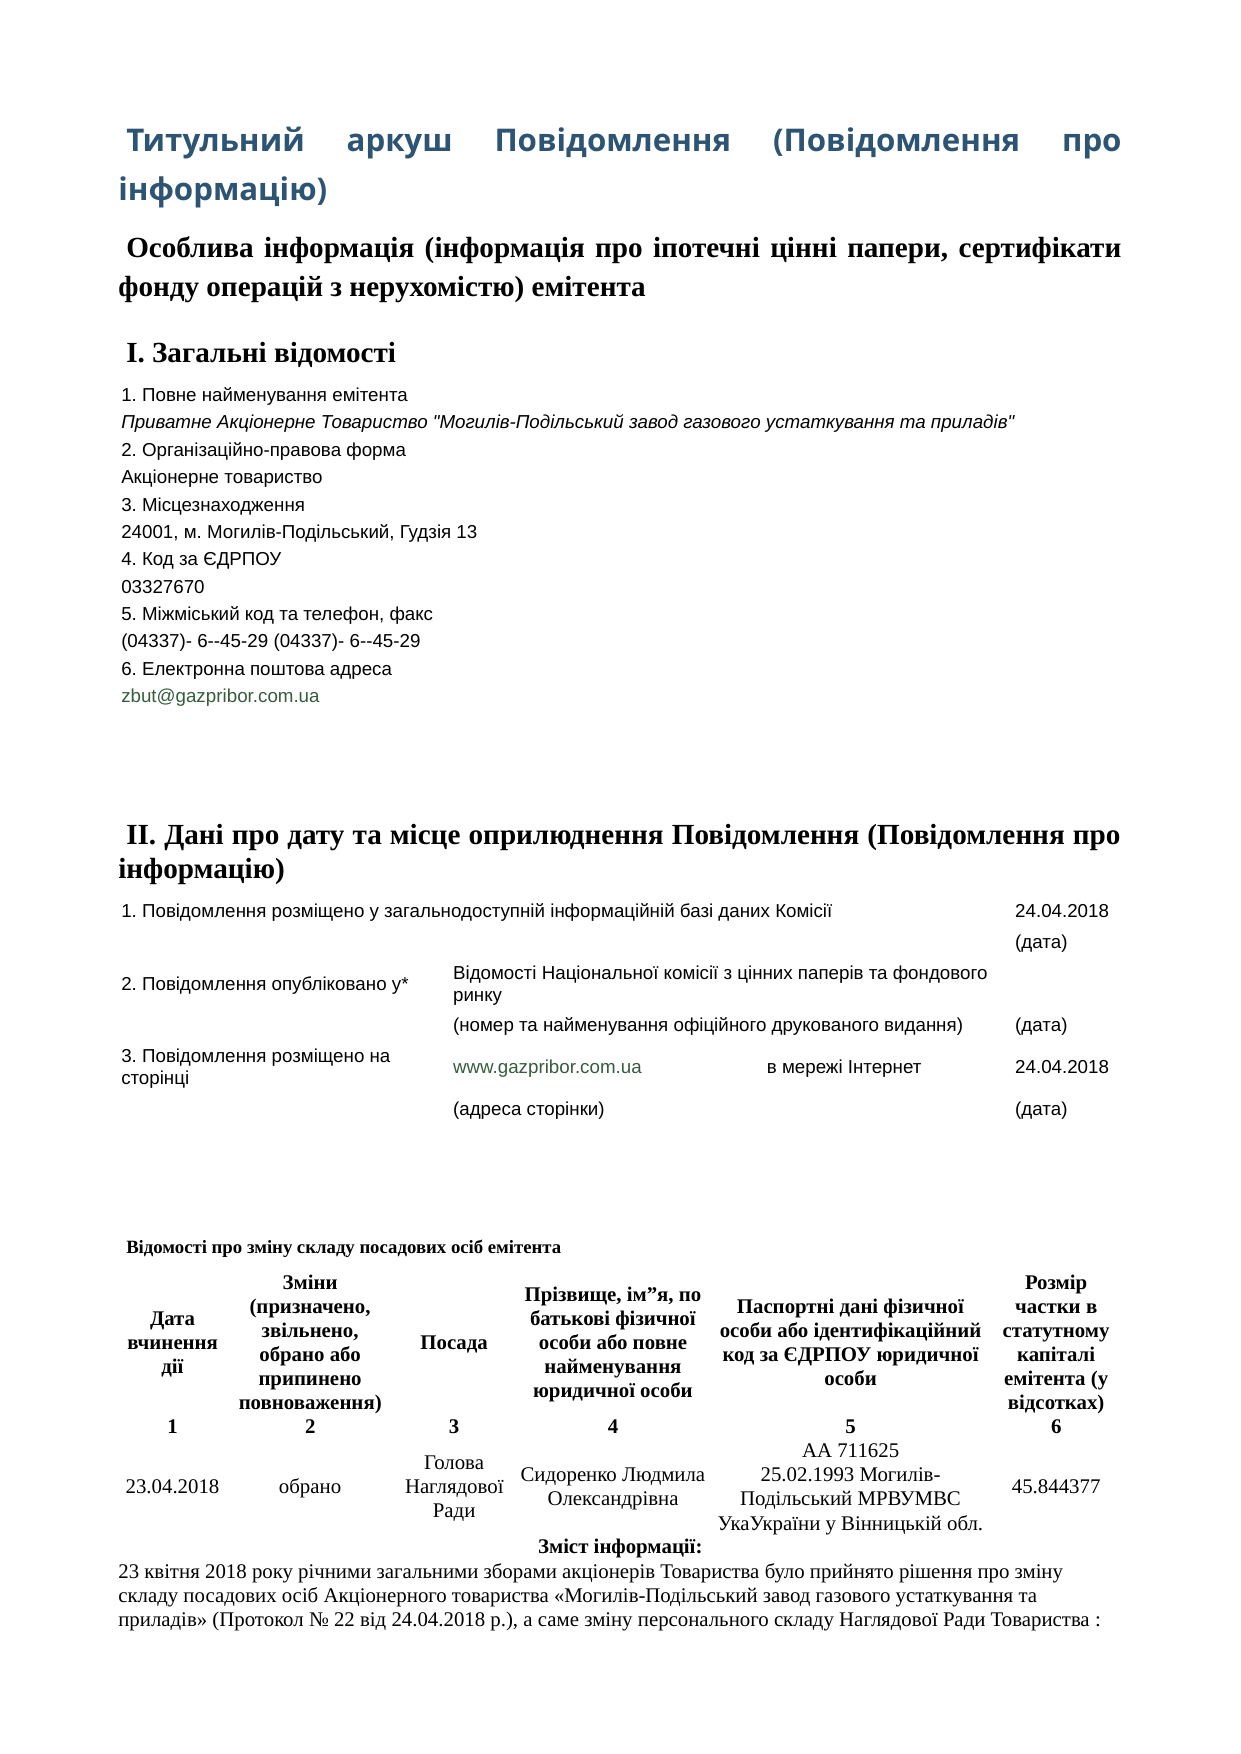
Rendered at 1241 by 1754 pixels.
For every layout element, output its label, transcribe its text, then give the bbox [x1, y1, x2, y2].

table_cell 03327670 [118, 573, 1027, 600]
table_cell 23.04.2018 [118, 1438, 226, 1534]
table_cell [764, 1091, 1012, 1126]
table_cell 23 квiтня 2018 року рiчними загальними зборами акцiонерiв Товариства було прийнято рiшення про змiну складу посадових осiб Акцiонерного товариства «Могилiв-Подiльський завод газового устаткування та приладiв» (Протокол № 22 вiд 24.04.2018 р.), а саме змiну персонального складу Наглядової Ради Товариства : [118, 1559, 1122, 1631]
table_cell Приватне Акцiонерне Товариство "Могилiв-Подiльський завод газового устаткування та приладiв" [118, 408, 1027, 436]
text Особлива інформація (інформація про іпотечні цінні папери, сертифікати фонду операцій з нерухомістю) емітента [118, 231, 1122, 303]
table_header Зміни (призначено, звільнено, обрано або припинено повноваження) [226, 1270, 393, 1414]
table_cell Сидоренко Людмила Олександрiвна [515, 1438, 711, 1534]
table_header 24.04.2018 [1012, 897, 1122, 924]
table_cell (номер та найменування офіційного друкованого видання) [450, 1008, 1012, 1042]
table_cell Голова Наглядової Ради [393, 1438, 514, 1534]
subtitle I. Загальні відомості [118, 335, 1122, 368]
table_cell [118, 924, 1012, 959]
table_header 1. Повне найменування емітента [118, 381, 1027, 408]
table_cell [118, 1008, 450, 1042]
table_cell 4. Код за ЄДРПОУ [118, 545, 1027, 573]
table_cell 2. Повідомлення опубліковано у* [118, 959, 450, 1008]
table_cell zbut@gazpribor.com.ua [118, 682, 1027, 709]
table_cell 3. Місцезнаходження [118, 490, 1027, 518]
table_header 1. Повідомлення розміщено у загальнодоступній інформаційній базі даних Комісії [118, 897, 1012, 924]
table_cell АА 711625 25.02.1993 Могилiв-Подiльський МРВУМВС УкаУкраїни у Вiнницькiй обл. [711, 1438, 990, 1534]
table_header Дата вчинення дії [118, 1270, 226, 1414]
subtitle Відомості про зміну складу посадових осіб емітента [118, 1236, 1122, 1257]
table_cell 3. Повідомлення розміщено на сторінці [118, 1043, 450, 1091]
table_cell 2. Організаційно-правова форма [118, 436, 1027, 463]
table_cell 5 [711, 1414, 990, 1438]
table_cell Акціонерне товариство [118, 463, 1027, 490]
table_cell [1012, 959, 1122, 1008]
table_header Прізвище, ім”я, по батькові фізичної особи або повне найменування юридичної особи [515, 1270, 711, 1414]
table_cell (дата) [1012, 924, 1122, 959]
table_cell 1 [118, 1414, 226, 1438]
table_cell www.gazpribor.com.ua [450, 1043, 764, 1091]
table_cell 2 [226, 1414, 393, 1438]
table_header Паспортні дані фізичної особи або ідентифікаційний код за ЄДРПОУ юридичної особи [711, 1270, 990, 1414]
table_header Розмір частки в статутному капіталі емітента (у відсотках) [990, 1270, 1122, 1414]
table_cell 4 [515, 1414, 711, 1438]
table_cell Вiдомостi Нацiональної комiсiї з цiнних паперiв та фондового ринку [450, 959, 1012, 1008]
table_cell 6 [990, 1414, 1122, 1438]
table_cell (04337)- 6--45-29 (04337)- 6--45-29 [118, 628, 1027, 655]
table_cell (дата) [1012, 1091, 1122, 1126]
table_cell 24.04.2018 [1012, 1043, 1122, 1091]
table_cell обрано [226, 1438, 393, 1534]
table_cell в мережі Інтернет [764, 1043, 1012, 1091]
table_cell 3 [393, 1414, 514, 1438]
table_cell 5. Міжміський код та телефон, факс [118, 600, 1027, 627]
table_cell 24001, м. Могилiв-Подiльський, Гудзiя 13 [118, 518, 1027, 545]
table_cell (дата) [1012, 1008, 1122, 1042]
table_header Посада [393, 1270, 514, 1414]
table_cell [118, 1091, 450, 1126]
subtitle II. Дані про дату та місце оприлюднення Повідомлення (Повідомлення про інформацію) [118, 817, 1122, 884]
table_cell 45.844377 [990, 1438, 1122, 1534]
table_cell Зміст інформації: [118, 1535, 1122, 1558]
table_cell 6. Електронна поштова адреса [118, 655, 1027, 682]
table_cell (адреса сторінки) [450, 1091, 764, 1126]
text Титульний аркуш Повідомлення (Повідомлення про інформацію) [118, 118, 1122, 210]
